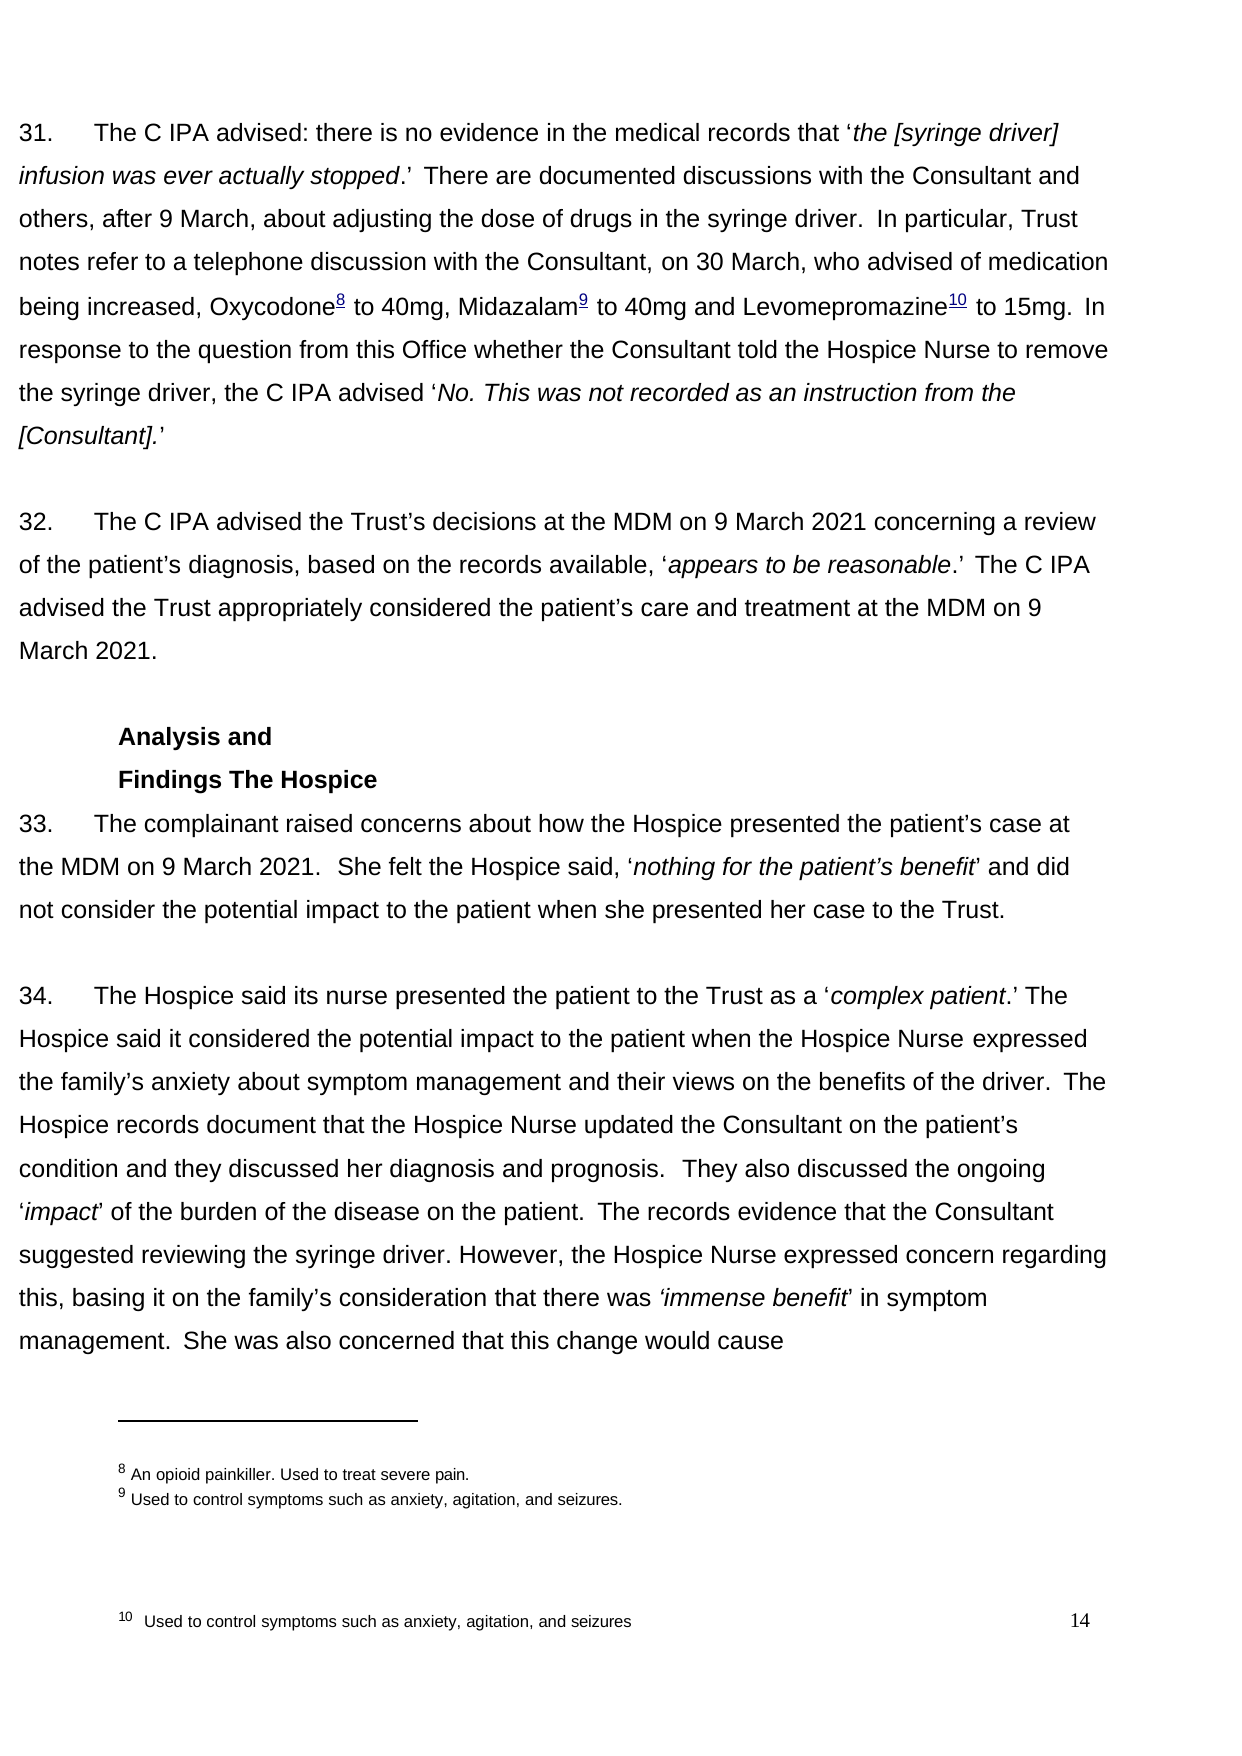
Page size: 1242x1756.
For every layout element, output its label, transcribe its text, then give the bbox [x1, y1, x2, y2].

list The Hospice said its nurse presented the patient to the Trust as a ‘complex patient.’ The Hospice said it considered the potential impact to the patient when the Hospice Nurse expressed the family’s anxiety about symptom management and their views on the benefits of the driver. The Hospice records document that the Hospice Nurse updated the Consultant on the patient’s condition and they discussed her diagnosis and prognosis. They also discussed the ongoing ‘impact’ of the burden of the disease on the patient. The records evidence that the Consultant suggested reviewing the syringe driver. However, the Hospice Nurse expressed concern regarding this, basing it on the family’s consideration that there was ‘immense benefit’ in symptom management. She was also concerned that this change would cause [19, 981, 1124, 1355]
list The complainant raised concerns about how the Hospice presented the patient’s case at the MDM on 9 March 2021. She felt the Hospice said, ‘nothing for the patient’s benefit’ and did not consider the potential impact to the patient when she presented her case to the Trust. [19, 809, 1077, 924]
text Analysis and Findings The Hospice [118, 722, 382, 794]
list The C IPA advised: there is no evidence in the medical records that ‘the [syringe driver] infusion was ever actually stopped.’ There are documented discussions with the Consultant and others, after 9 March, about adjusting the dose of drugs in the syringe driver. In particular, Trust notes refer to a telephone discussion with the Consultant, on 30 March, who advised of medication being increased, Oxycodone8 to 40mg, Midazalam9 to 40mg and Levomepromazine10 to 15mg. In response to the question from this Office whether the Consultant told the Hospice Nurse to remove the syringe driver, the C IPA advised ‘No. This was not recorded as an instruction from the [Consultant].’ [19, 118, 1123, 450]
list The C IPA advised the Trust’s decisions at the MDM on 9 March 2021 concerning a review of the patient’s diagnosis, based on the records available, ‘appears to be reasonable.’ The C IPA advised the Trust appropriately considered the patient’s care and treatment at the MDM on 9 March 2021. [19, 507, 1118, 665]
text 8 An opioid painkiller. Used to treat severe pain. [118, 1460, 1225, 1484]
text 9 Used to control symptoms such as anxiety, agitation, and seizures. [118, 1485, 1225, 1509]
